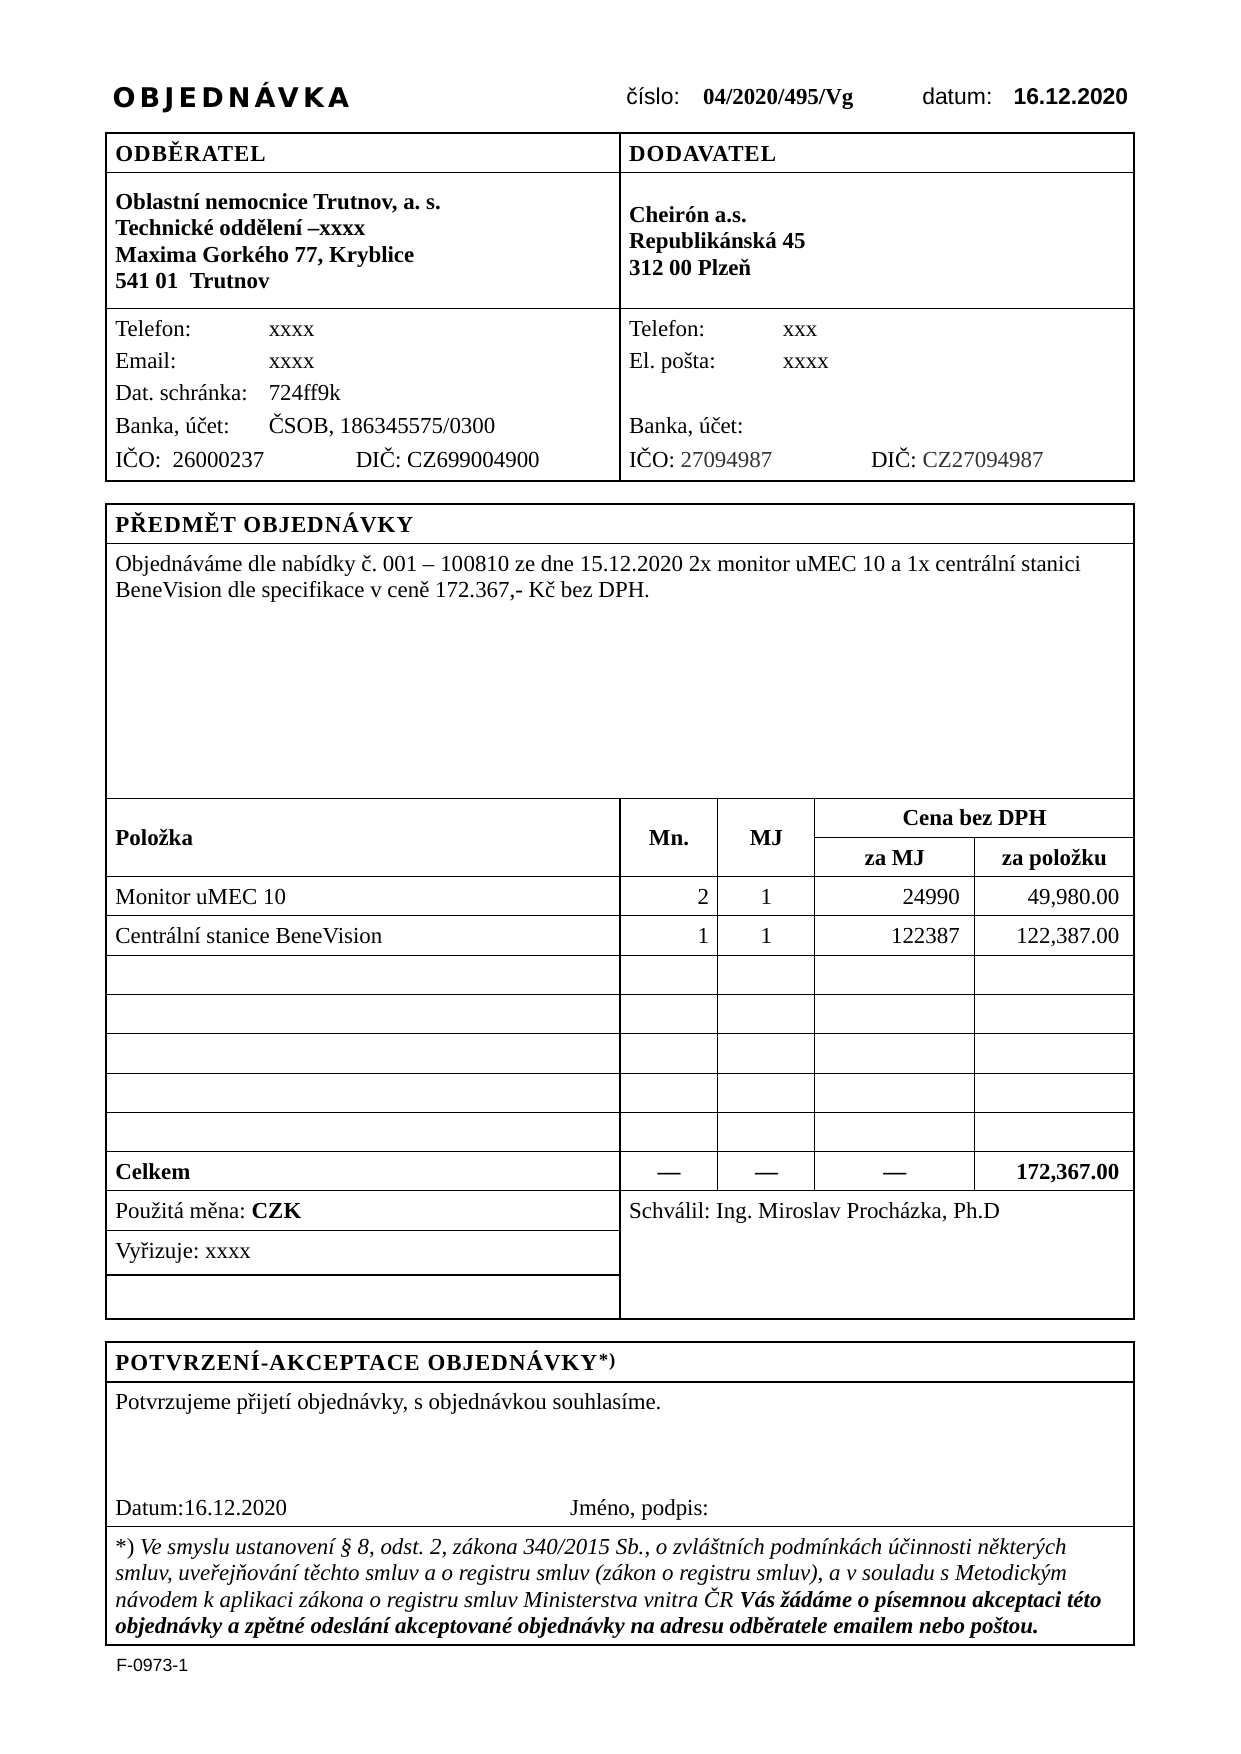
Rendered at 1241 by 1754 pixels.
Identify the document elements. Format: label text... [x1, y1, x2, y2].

table_cell — [621, 1152, 717, 1190]
table_cell [107, 1074, 619, 1112]
table_cell ,00 [975, 956, 1133, 994]
table_cell ,00 [975, 1034, 1133, 1072]
table_cell El. pošta: [621, 344, 774, 377]
table_cell xxxx [260, 344, 619, 377]
table_cell Celkem [107, 1152, 619, 1190]
table_cell za položku [975, 838, 1133, 876]
table_header datum: [898, 83, 998, 114]
table_cell Jméno, podpis: [431, 1488, 717, 1526]
table_cell Telefon: [107, 309, 260, 344]
table_cell IČO: 27094987 [621, 441, 862, 480]
table_cell Email: [107, 344, 260, 377]
table_cell [774, 409, 1133, 441]
table_cell Monitor uMEC 10 [107, 877, 619, 915]
table_header Potvrzení-akceptace objednávky*) [107, 1343, 1133, 1381]
table_cell Datum:16.12.2020 [107, 1488, 431, 1526]
table_cell 1 [718, 916, 814, 954]
table_cell 2 [621, 877, 717, 915]
table_cell ,00 [975, 1074, 1133, 1112]
table_cell Vyřizuje: xxxx [107, 1231, 619, 1274]
table_cell Cena bez DPH [815, 799, 1133, 837]
table_cell Potvrzujeme přijetí objednávky, s objednávkou souhlasíme. [107, 1383, 717, 1488]
table_cell Schválil: Ing. Miroslav Procházka, Ph.D [621, 1191, 1133, 1318]
text F‑0973-1 [106, 1655, 1134, 1676]
table_cell MJ [718, 799, 814, 876]
table_cell [774, 377, 1133, 409]
table_cell [621, 377, 774, 409]
table_cell 1 [718, 877, 814, 915]
table_cell *) Ve smyslu ustanovení § 8, odst. 2, zákona 340/2015 Sb., o zvláštních podmínkách účinnosti některých smluv, uveřejňování těchto smluv a o registru smluv (zákon o registru smluv), a v souladu s Metodickým návodem k aplikaci zákona o registru smluv Ministerstva vnitra ČR Vás žádáme o písemnou akceptaci této objednávky a zpětné odeslání akceptované objednávky na adresu odběratele emailem nebo poštou. [107, 1527, 1133, 1644]
table_cell DIČ: CZ27094987 [862, 441, 1133, 480]
table_cell Objednáváme dle nabídky č. 001 – 100810 ze dne 15.12.2020 2x monitor uMEC 10 a 1x centrální stanici BeneVision dle specifikace v ceně 172.367,- Kč bez DPH. [107, 544, 1133, 797]
table_cell [718, 1074, 814, 1112]
table_cell [815, 1113, 974, 1151]
table_cell [718, 1488, 1133, 1526]
table_cell 172 367,00 [975, 1152, 1133, 1190]
table_cell 724ff9k [260, 377, 619, 409]
table_cell Mn. [621, 799, 717, 876]
table_cell [621, 995, 717, 1033]
table_cell 24990 [815, 877, 974, 915]
table_header Předmět objednávky [107, 505, 1133, 543]
table_header 04/2020/495/Vg [697, 83, 898, 114]
table_cell [621, 1034, 717, 1072]
table_cell [621, 1113, 717, 1151]
table_header číslo: [620, 83, 697, 114]
table_cell Banka, účet: [621, 409, 774, 441]
table_cell Cheirón a.s. Republikánská 45 312 00 Plzeň [621, 173, 1133, 308]
table_cell [718, 995, 814, 1033]
table_header OBJEDNÁVKA [106, 83, 620, 114]
table_cell xxxx [260, 309, 619, 344]
table_cell IČO: 26000237 DIČ: CZ699004900 [107, 441, 619, 480]
table_cell [621, 1074, 717, 1112]
table_cell — [718, 1152, 814, 1190]
table_cell [621, 956, 717, 994]
table_cell 122387 [815, 916, 974, 954]
table_cell [107, 956, 619, 994]
table_cell [107, 1034, 619, 1072]
table_header Dodavatel [621, 134, 1133, 172]
table_cell Centrální stanice BeneVision [107, 916, 619, 954]
table_cell — [815, 1152, 974, 1190]
table_cell 1 [621, 916, 717, 954]
table_cell [718, 1383, 1133, 1488]
table_cell [815, 1074, 974, 1112]
table_cell [107, 1113, 619, 1151]
table_cell [107, 1276, 619, 1318]
table_cell [718, 1034, 814, 1072]
table_cell [107, 995, 619, 1033]
table_cell Telefon: [621, 309, 774, 344]
table_cell [815, 995, 974, 1033]
table_cell xxxx [774, 344, 1133, 377]
table_cell Oblastní nemocnice Trutnov, a. s. Technické oddělení –xxxx Maxima Gorkého 77, Kryblice 541 01 Trutnov [107, 173, 619, 308]
table_cell ,00 [975, 995, 1133, 1033]
table_cell 49 980,00 [975, 877, 1133, 915]
table_cell ČSOB, 186345575/0300 [260, 409, 619, 441]
table_cell 122 387,00 [975, 916, 1133, 954]
table_cell ,00 [975, 1113, 1133, 1151]
table_cell [815, 956, 974, 994]
table_header Odběratel [107, 134, 619, 172]
table_header 16.12.2020 [998, 83, 1134, 114]
table_cell [815, 1034, 974, 1072]
table_cell [718, 1113, 814, 1151]
table_cell Položka [107, 799, 619, 876]
table_cell Banka, účet: [107, 409, 260, 441]
table_cell Použitá měna: CZK [107, 1191, 619, 1229]
table_cell Dat. schránka: [107, 377, 260, 409]
table_cell za MJ [815, 838, 974, 876]
table_cell xxx [774, 309, 1133, 344]
table_cell [718, 956, 814, 994]
